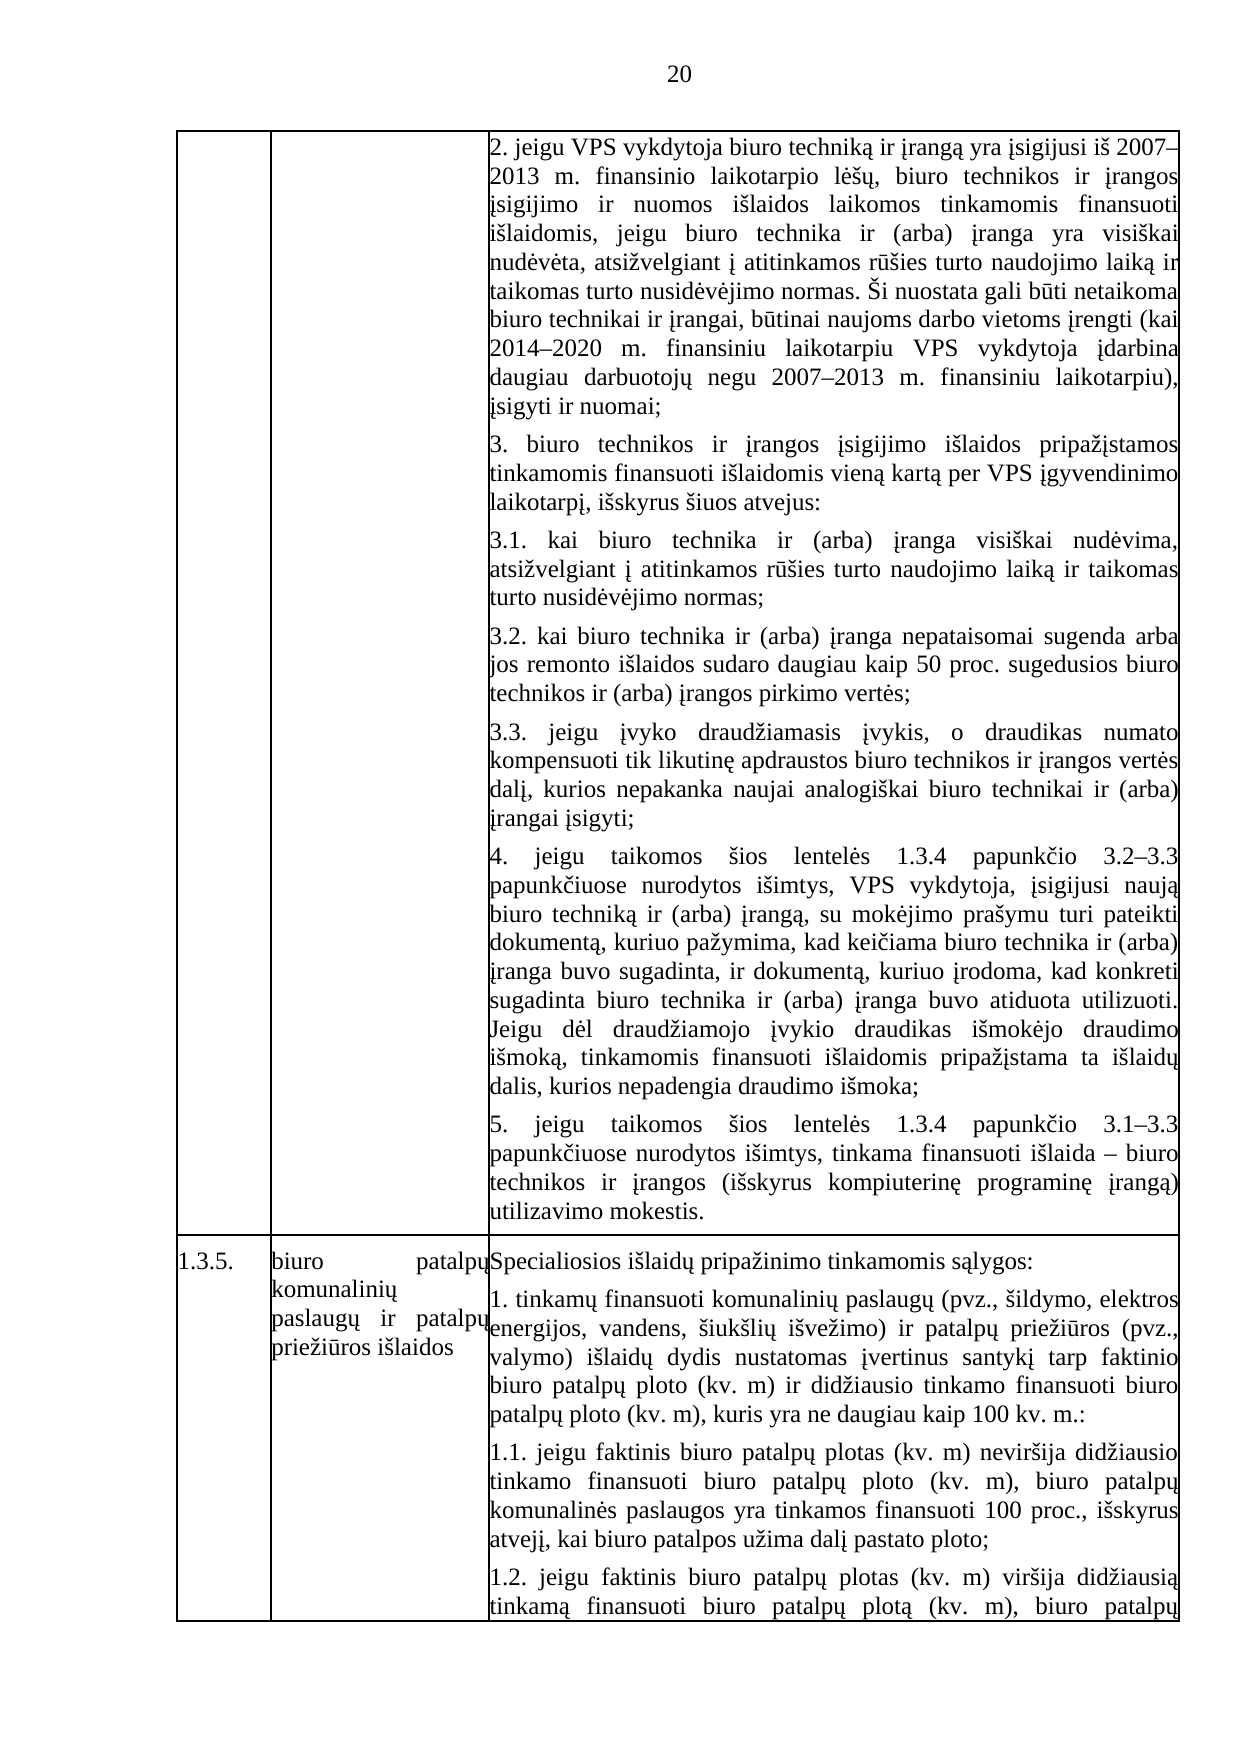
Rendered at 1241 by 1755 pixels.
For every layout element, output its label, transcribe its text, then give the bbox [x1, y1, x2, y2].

table_cell 2. jeigu VPS vykdytoja biuro techniką ir įrangą yra įsigijusi iš 2007–2013 m. finansinio laikotarpio lėšų, biuro technikos ir įrangos įsigijimo ir nuomos išlaidos laikomos tinkamomis finansuoti išlaidomis, jeigu biuro technika ir (arba) įranga yra visiškai nudėvėta, atsižvelgiant į atitinkamos rūšies turto naudojimo laiką ir taikomas turto nusidėvėjimo normas. Ši nuostata gali būti netaikoma biuro technikai ir įrangai, būtinai naujoms darbo vietoms įrengti (kai 2014–2020 m. finansiniu laikotarpiu VPS vykdytoja įdarbina daugiau darbuotojų negu 2007–2013 m. finansiniu laikotarpiu), įsigyti ir nuomai; 3. biuro technikos ir įrangos įsigijimo išlaidos pripažįstamos tinkamomis finansuoti išlaidomis vieną kartą per VPS įgyvendinimo laikotarpį, išskyrus šiuos atvejus: 3.1. kai biuro technika ir (arba) įranga visiškai nudėvima, atsižvelgiant į atitinkamos rūšies turto naudojimo laiką ir taikomas turto nusidėvėjimo normas; 3.2. kai biuro technika ir (arba) įranga nepataisomai sugenda arba jos remonto išlaidos sudaro daugiau kaip 50 proc. sugedusios biuro technikos ir (arba) įrangos pirkimo vertės; 3.3. jeigu įvyko draudžiamasis įvykis, o draudikas numato kompensuoti tik likutinę apdraustos biuro technikos ir įrangos vertės dalį, kurios nepakanka naujai analogiškai biuro technikai ir (arba) įrangai įsigyti; 4. jeigu taikomos šios lentelės 1.3.4 papunkčio 3.2–3.3 papunkčiuose nurodytos išimtys, VPS vykdytoja, įsigijusi naują biuro techniką ir (arba) įrangą, su mokėjimo prašymu turi pateikti dokumentą, kuriuo pažymima, kad keičiama biuro technika ir (arba) įranga buvo sugadinta, ir dokumentą, kuriuo įrodoma, kad konkreti sugadinta biuro technika ir (arba) įranga buvo atiduota utilizuoti. Jeigu dėl draudžiamojo įvykio draudikas išmokėjo draudimo išmoką, tinkamomis finansuoti išlaidomis pripažįstama ta išlaidų dalis, kurios nepadengia draudimo išmoka; 5. jeigu taikomos šios lentelės 1.3.4 papunkčio 3.1–3.3 papunkčiuose nurodytos išimtys, tinkama finansuoti išlaida – biuro technikos ir įrangos (išskyrus kompiuterinę programinę įrangą) utilizavimo mokestis. [490, 132, 1178, 1234]
table_cell [272, 132, 488, 1234]
table_cell [178, 132, 270, 1234]
table_cell 1.3.5. [178, 1236, 270, 1619]
table_cell biuro patalpų komunalinių paslaugų ir patalpų priežiūros išlaidos [272, 1236, 488, 1619]
table_cell Specialiosios išlaidų pripažinimo tinkamomis sąlygos: 1. tinkamų finansuoti komunalinių paslaugų (pvz., šildymo, elektros energijos, vandens, šiukšlių išvežimo) ir patalpų priežiūros (pvz., valymo) išlaidų dydis nustatomas įvertinus santykį tarp faktinio biuro patalpų ploto (kv. m) ir didžiausio tinkamo finansuoti biuro patalpų ploto (kv. m), kuris yra ne daugiau kaip 100 kv. m.: 1.1. jeigu faktinis biuro patalpų plotas (kv. m) neviršija didžiausio tinkamo finansuoti biuro patalpų ploto (kv. m), biuro patalpų komunalinės paslaugos yra tinkamos finansuoti 100 proc., išskyrus atvejį, kai biuro patalpos užima dalį pastato ploto; 1.2. jeigu faktinis biuro patalpų plotas (kv. m) viršija didžiausią tinkamą finansuoti biuro patalpų plotą (kv. m), biuro patalpų [490, 1236, 1178, 1619]
